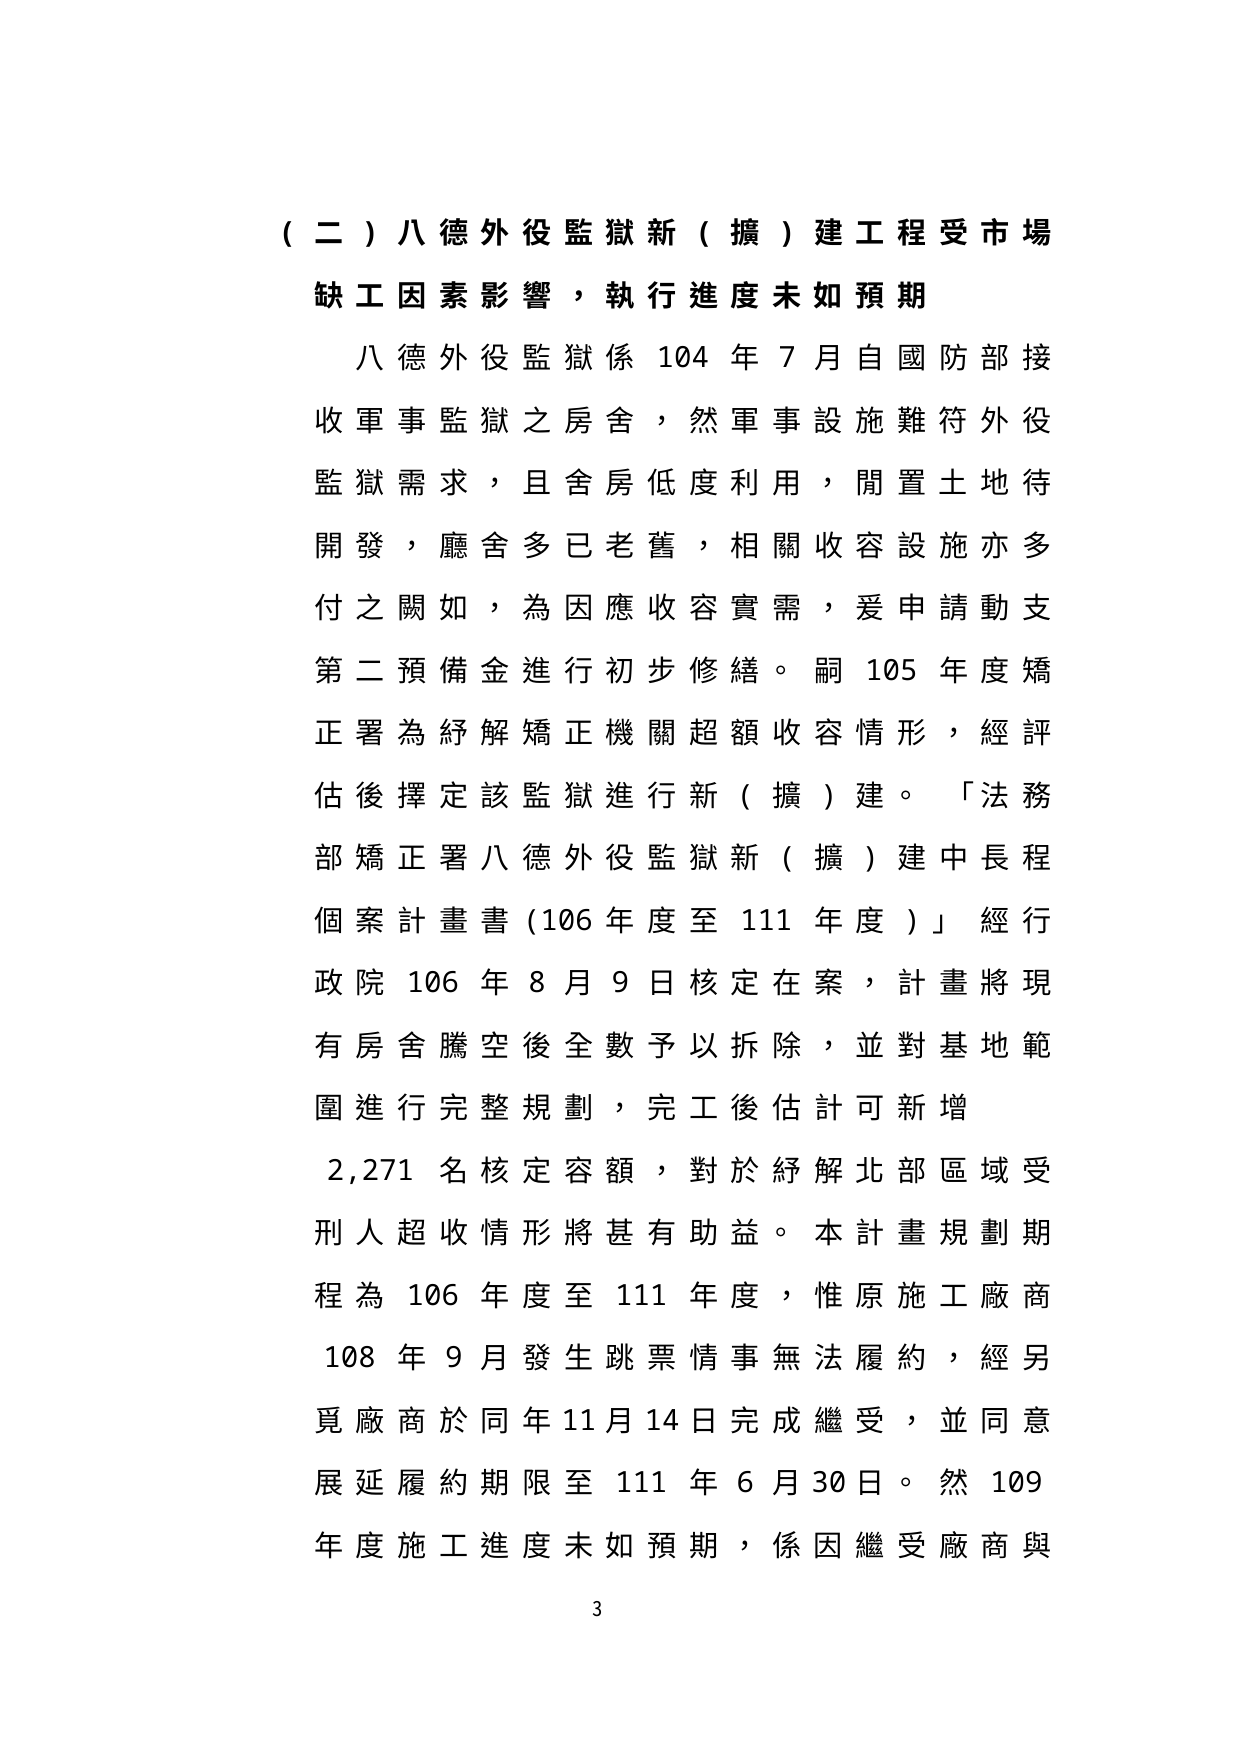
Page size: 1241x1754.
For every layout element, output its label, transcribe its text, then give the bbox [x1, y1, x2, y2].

text (二)八德外役監獄新(擴)建工程受市場缺工因素影響，執行進度未如預期 [242, 189, 1058, 314]
text 八德外役監獄係104年7月自國防部接收軍事監獄之房舍，然軍事設施難符外役監獄需求，且舍房低度利用，閒置土地待開發，廳舍多已老舊，相關收容設施亦多付之闕如，為因應收容實需，爰申請動支第二預備金進行初步修繕。嗣105年度矯正署為紓解矯正機關超額收容情形，經評估後擇定該監獄進行新(擴)建。「法務部矯正署八德外役監獄新(擴)建中長程個案計畫書(106年度至111年度)」經行政院106年8月9日核定在案，計畫將現有房舍騰空後全數予以拆除，並對基地範圍進行完整規劃，完工後估計可新增2,271名核定容額，對於紓解北部區域受刑人超收情形將甚有助益。本計畫規劃期程為106年度至111年度，惟原施工廠商108年9月發生跳票情事無法履約，經另覓廠商於同年11月14日完成繼受，並同意展延履約期限至111年6月30日。然109年度施工進度未如預期，係因繼受廠商與原分包廠商協調整合及復工作業準備耗時，復受北部地區市場缺工嚴重，及統包廠商之細部設計提送審查及內部採購發包作業延宕、周轉金不足等因素影響，本計畫截至109年底累計執行數占累計已編預算數比率為66.28%(詳表1)，工程實際執行率為31.5%，較預計執行率39.53%略有落後，工程進度有待追趕。 [271, 314, 1058, 1564]
